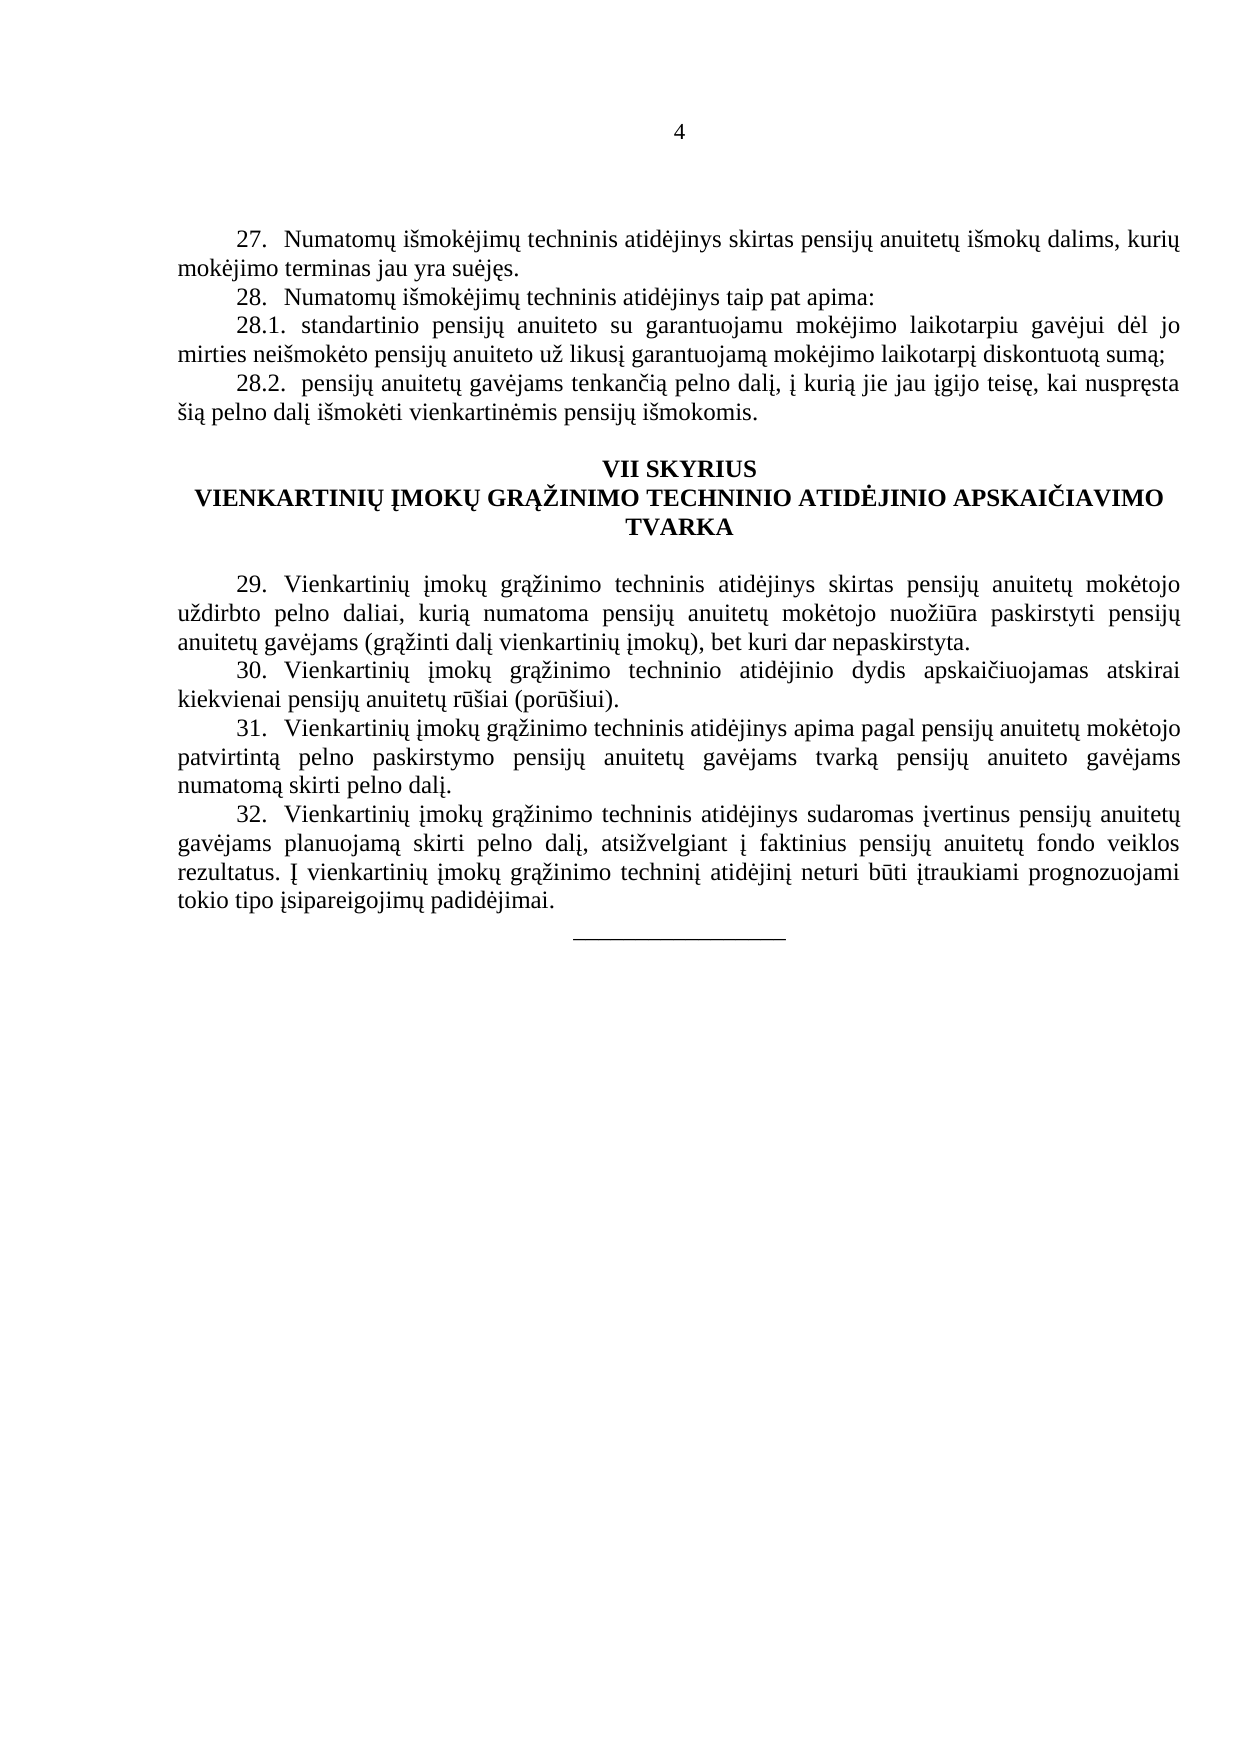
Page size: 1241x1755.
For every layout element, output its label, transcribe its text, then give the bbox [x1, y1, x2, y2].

text 28.2. pensijų anuitetų gavėjams tenkančią pelno dalį, į kurią jie jau įgijo teisę, kai nuspręsta šią pelno dalį išmokėti vienkartinėmis pensijų išmokomis. [177, 368, 1181, 426]
text 27. Numatomų išmokėjimų techninis atidėjinys skirtas pensijų anuitetų išmokų dalims, kurių mokėjimo terminas jau yra suėjęs. [177, 224, 1181, 282]
text 31. Vienkartinių įmokų grąžinimo techninis atidėjinys apima pagal pensijų anuitetų mokėtojo patvirtintą pelno paskirstymo pensijų anuitetų gavėjams tvarką pensijų anuiteto gavėjams numatomą skirti pelno dalį. [177, 713, 1181, 799]
text _________________ [177, 914, 1181, 943]
text 29. Vienkartinių įmokų grąžinimo techninis atidėjinys skirtas pensijų anuitetų mokėtojo uždirbto pelno daliai, kurią numatoma pensijų anuitetų mokėtojo nuožiūra paskirstyti pensijų anuitetų gavėjams (grąžinti dalį vienkartinių įmokų), bet kuri dar nepaskirstyta. [177, 569, 1181, 656]
text 32. Vienkartinių įmokų grąžinimo techninis atidėjinys sudaromas įvertinus pensijų anuitetų gavėjams planuojamą skirti pelno dalį, atsižvelgiant į faktinius pensijų anuitetų fondo veiklos rezultatus. Į vienkartinių įmokų grąžinimo techninį atidėjinį neturi būti įtraukiami prognozuojami tokio tipo įsipareigojimų padidėjimai. [177, 799, 1181, 914]
text 30. Vienkartinių įmokų grąžinimo techninio atidėjinio dydis apskaičiuojamas atskirai kiekvienai pensijų anuitetų rūšiai (porūšiui). [177, 656, 1181, 713]
text 28. Numatomų išmokėjimų techninis atidėjinys taip pat apima: [177, 282, 1181, 311]
text vienkartinių Įmokų GRĄŽINIMO TECHNINIo ATIDĖJINio apskaičiavimo tvarka [177, 483, 1181, 541]
text 28.1. standartinio pensijų anuiteto su garantuojamu mokėjimo laikotarpiu gavėjui dėl jo mirties neišmokėto pensijų anuiteto už likusį garantuojamą mokėjimo laikotarpį diskontuotą sumą; [177, 311, 1181, 368]
text VII SKYRIUS [177, 454, 1181, 483]
